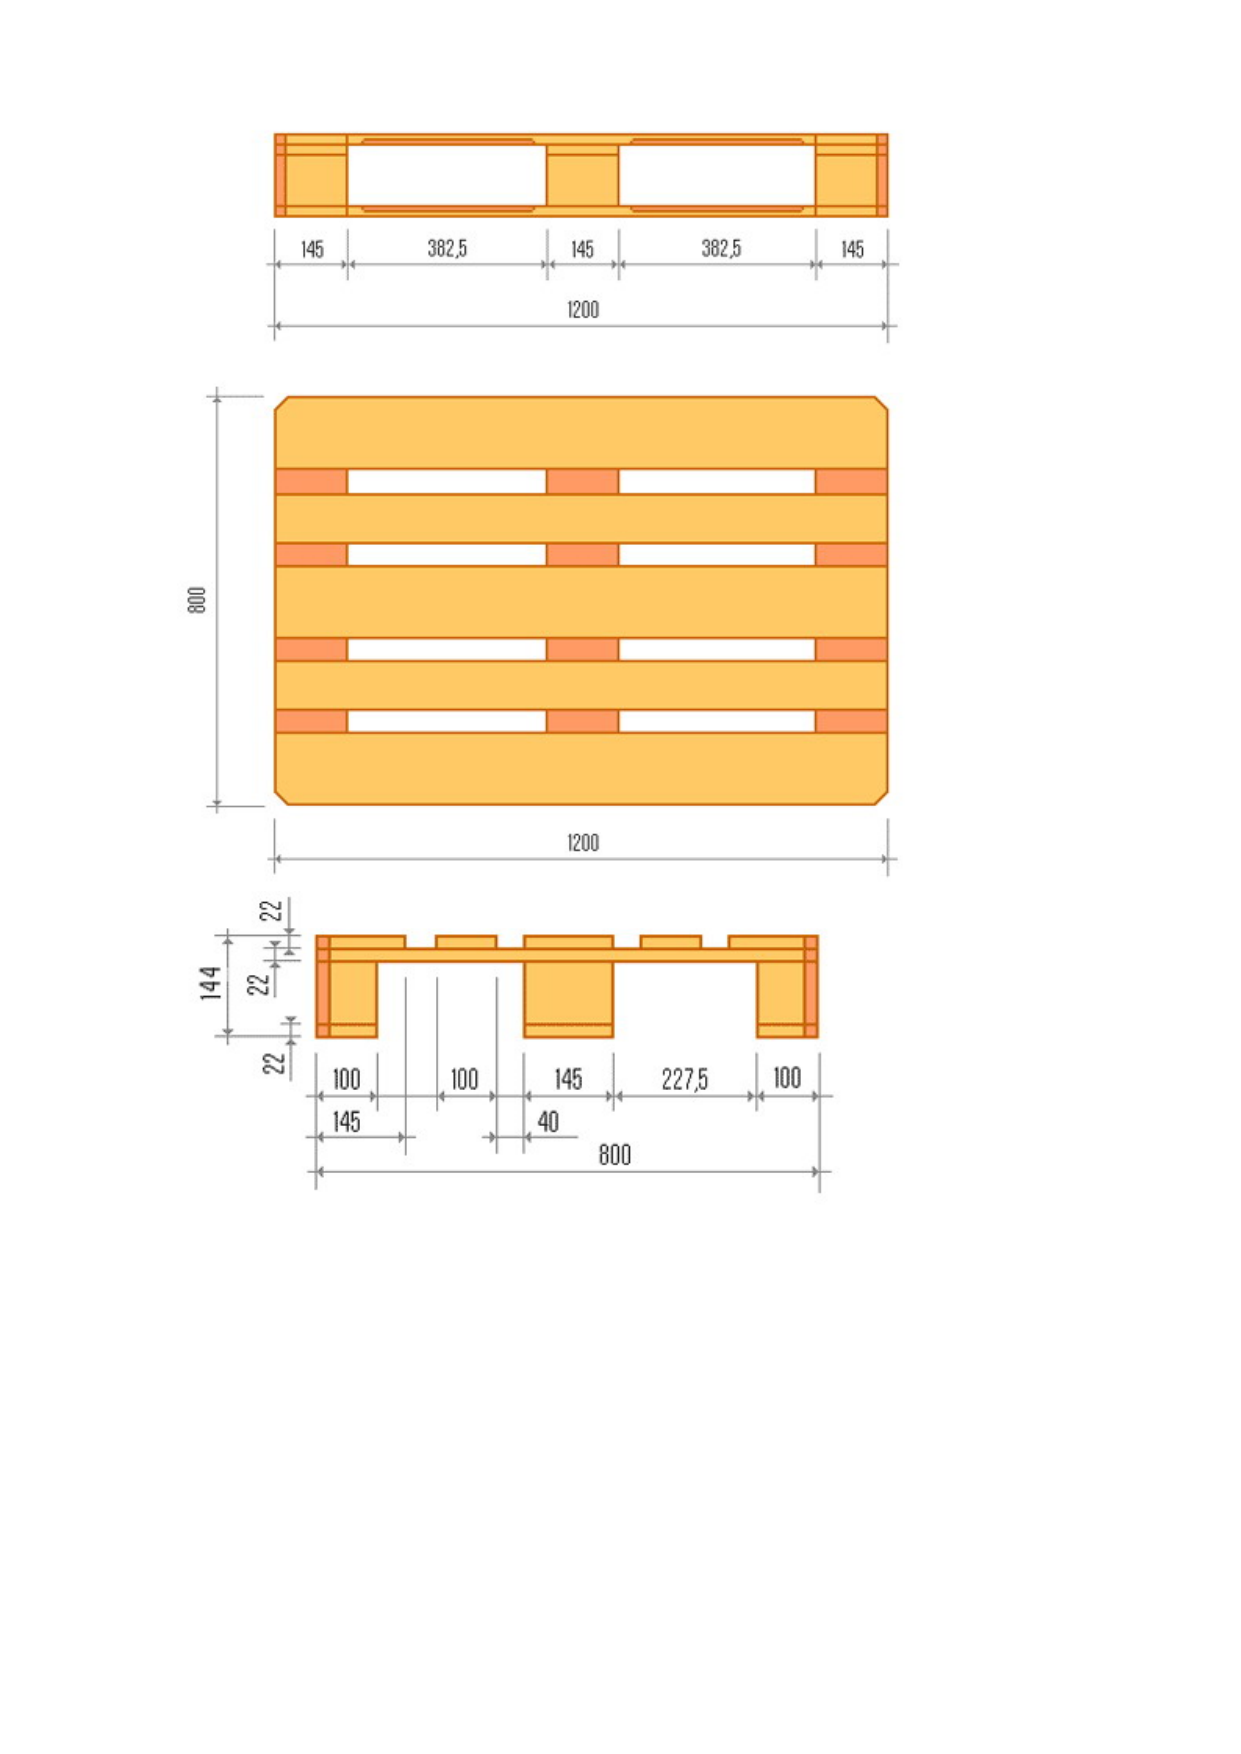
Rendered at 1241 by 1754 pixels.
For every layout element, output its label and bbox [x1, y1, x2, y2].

picture [177, 118, 912, 1220]
